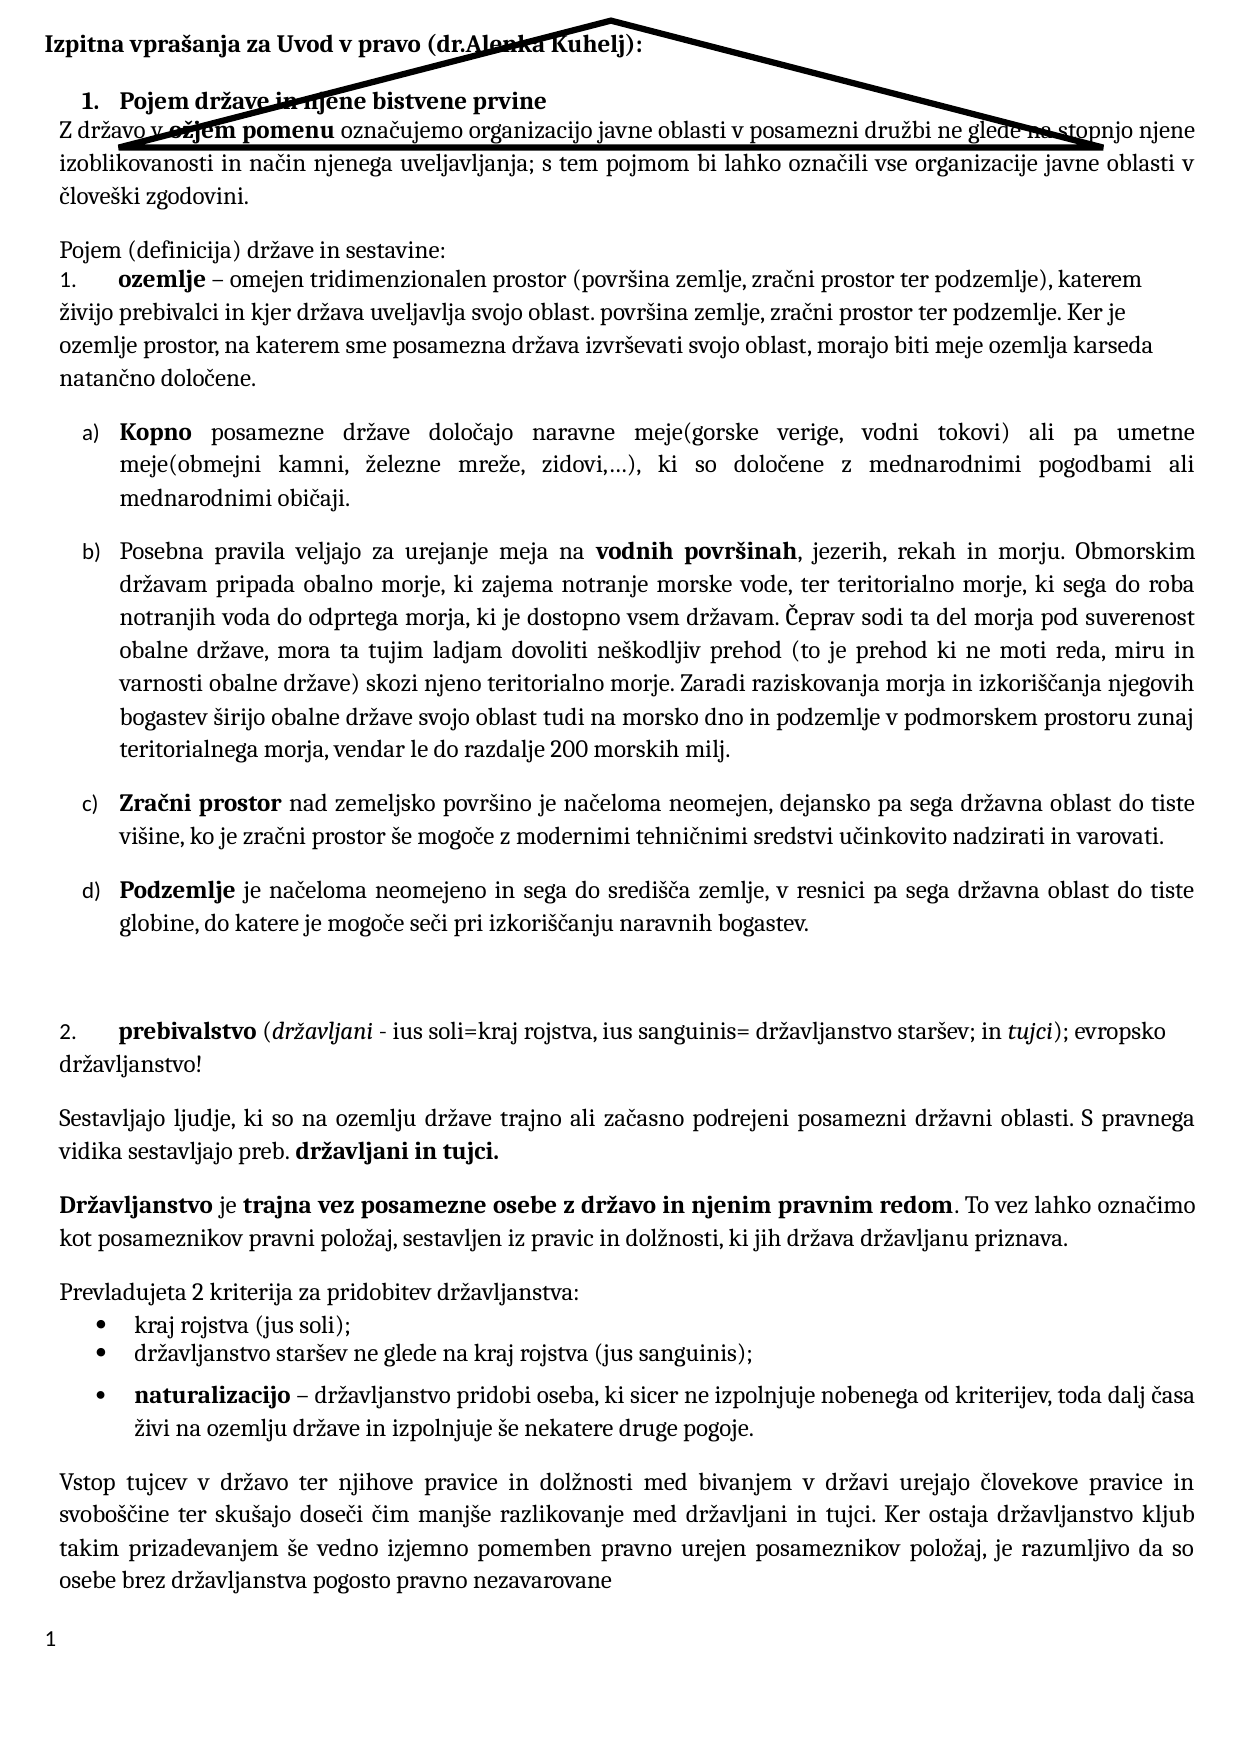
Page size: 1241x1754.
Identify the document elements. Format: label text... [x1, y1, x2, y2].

list državljanstvo staršev ne glede na kraj rojstva (jus sanguinis); [97, 1339, 1196, 1368]
list naturalizacijo – državljanstvo pridobi oseba, ki sicer ne izpolnjuje nobenega od kriterijev, toda dalj časa živi na ozemlju države in izpolnjuje še nekatere druge pogoje. [97, 1381, 1196, 1442]
text Izpitna vprašanja za Uvod v pravo (dr.Alenka Kuhelj): [660, 29, 1196, 58]
text Izpitna vprašanja za Uvod v pravo (dr.Alenka Kuhelj): [44, 29, 562, 58]
list Zračni prostor nad zemeljsko površino je načeloma neomejen, dejansko pa sega državna oblast do tiste višine, ko je zračni prostor še mogoče z modernimi tehničnimi sredstvi učinkovito nadzirati in varovati. [82, 789, 1196, 851]
list Posebna pravila veljajo za urejanje meja na vodnih površinah, jezerih, rekah in morju. Obmorskim državam pripada obalno morje, ki zajema notranje morske vode, ter teritorialno morje, ki sega do roba notranjih voda do odprtega morja, ki je dostopno vsem državam. Čeprav sodi ta del morja pod suverenost obalne države, mora ta tujim ladjam dovoliti neškodljiv prehod (to je prehod ki ne moti reda, miru in varnosti obalne države) skozi njeno teritorialno morje. Zaradi raziskovanja morja in izkoriščanja njegovih bogastev širijo obalne države svojo oblast tudi na morsko dno in podzemlje v podmorskem prostoru zunaj teritorialnega morja, vendar le do razdalje 200 morskih milj. [82, 537, 1196, 764]
list prebivalstvo (državljani - ius soli=kraj rojstva, ius sanguinis= državljanstvo staršev; in tujci); evropsko državljanstvo! [59, 1017, 1196, 1079]
text Z državo v ožjem pomenu označujemo organizacijo javne oblasti v posamezni družbi ne glede na stopnjo njene izoblikovanosti in način njenega uveljavljanja; s tem pojmom bi lahko označili vse organizacije javne oblasti v človeški zgodovini. [59, 116, 1196, 211]
list Pojem države in njene bistvene prvine [258, 87, 964, 116]
list kraj rojstva (jus soli); [97, 1311, 1196, 1339]
text Prevladujeta 2 kriterija za pridobitev državljanstva: [59, 1277, 1196, 1306]
text Sestavljajo ljudje, ki so na ozemlju države trajno ali začasno podrejeni posamezni državni oblasti. S pravnega vidika sestavljajo preb. državljani in tujci. [59, 1104, 1196, 1166]
list Kopno posamezne države določajo naravne meje(gorske verige, vodni tokovi) ali pa umetne meje(obmejni kamni, železne mreže, zidovi,…), ki so določene z mednarodnimi pogodbami ali mednarodnimi običaji. [82, 417, 1196, 512]
list Pojem države in njene bistvene prvine [82, 87, 337, 116]
list Pojem države in njene bistvene prvine [885, 87, 1196, 116]
text Izpitna vprašanja za Uvod v pravo (dr.Alenka Kuhelj): [483, 29, 739, 58]
text Pojem (definicija) države in sestavine: [59, 236, 1196, 264]
list ozemlje – omejen tridimenzionalen prostor (površina zemlje, zračni prostor ter podzemlje), katerem živijo prebivalci in kjer država uveljavlja svojo oblast. površina zemlje, zračni prostor ter podzemlje. Ker je ozemlje prostor, na katerem sme posamezna država izvrševati svojo oblast, morajo biti meje ozemlja karseda natančno določene. [59, 264, 1196, 392]
text Vstop tujcev v državo ter njihove pravice in dolžnosti med bivanjem v državi urejajo človekove pravice in svoboščine ter skušajo doseči čim manjše razlikovanje med državljani in tujci. Ker ostaja državljanstvo kljub takim prizadevanjem še vedno izjemno pomemben pravno urejen posameznikov položaj, je razumljivo da so osebe brez državljanstva pogosto pravno nezavarovane [59, 1467, 1196, 1595]
list Podzemlje je načeloma neomejeno in sega do središča zemlje, v resnici pa sega državna oblast do tiste globine, do katere je mogoče seči pri izkoriščanju naravnih bogastev. [82, 876, 1196, 938]
text Državljanstvo je trajna vez posamezne osebe z državo in njenim pravnim redom. To vez lahko označimo kot posameznikov pravni položaj, sestavljen iz pravic in dolžnosti, ki jih država državljanu priznava. [59, 1191, 1196, 1252]
